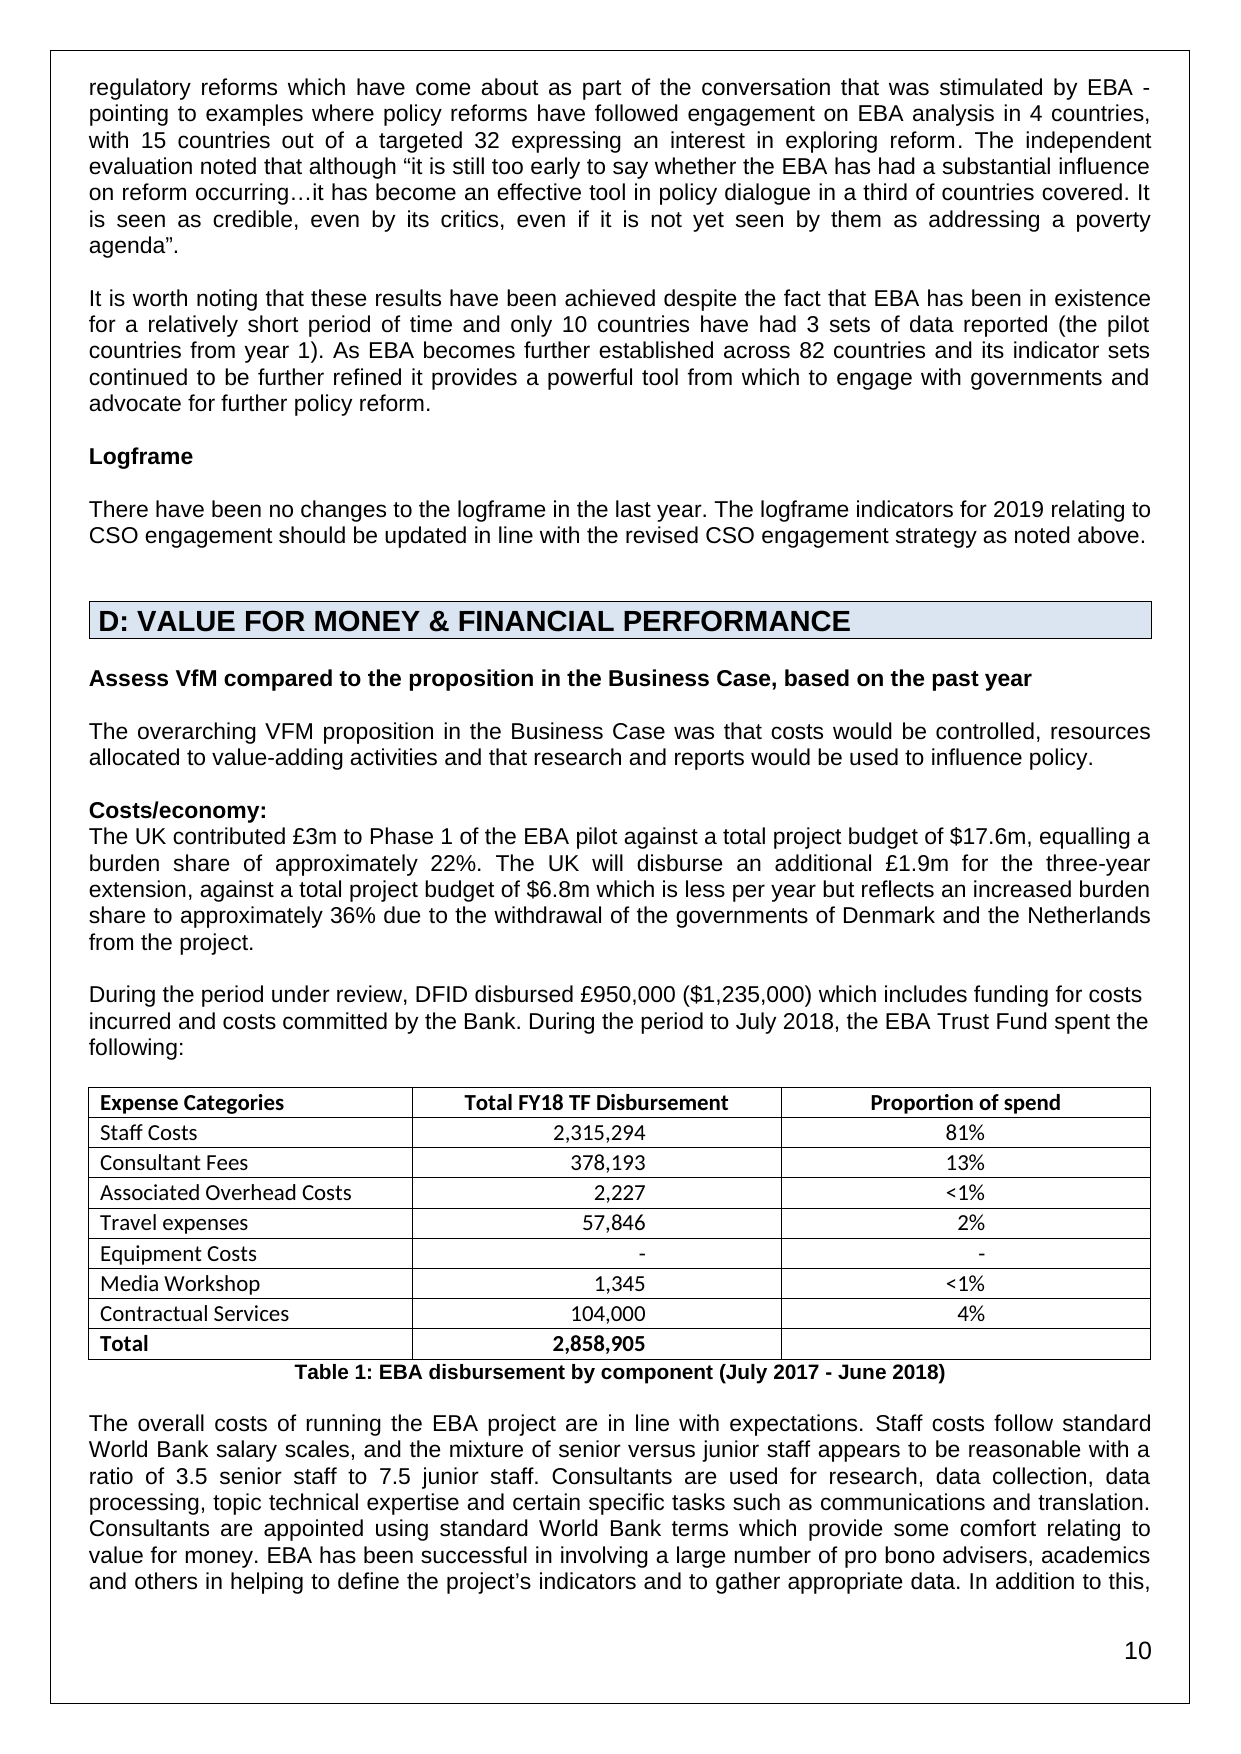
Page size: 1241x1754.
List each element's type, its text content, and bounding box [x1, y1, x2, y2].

table_cell 13% [782, 1148, 1150, 1177]
table_header Proportion of spend [782, 1088, 1150, 1117]
table_header Expense Categories [89, 1088, 412, 1117]
subtitle D: VALUE FOR MONEY & FINANCIAL PERFORMANCE [90, 602, 1151, 638]
table_cell <1% [782, 1178, 1150, 1207]
table_cell 1,345 [413, 1269, 781, 1298]
table_cell Equipment Costs [89, 1239, 412, 1268]
text It is worth noting that these results have been achieved despite the fact that EBA has been in existence for a relatively short period of time and only 10 countries have had 3 sets of data reported (the pilot countries from year 1). As EBA becomes further established across 82 countries and its indicator sets continued to be further refined it provides a powerful tool from which to engage with governments and advocate for further policy reform. [89, 285, 1152, 416]
table_cell Contractual Services [89, 1299, 412, 1328]
table_cell 2% [782, 1209, 1150, 1238]
text The overarching VFM proposition in the Business Case was that costs would be controlled, resources allocated to value-adding activities and that research and reports would be used to influence policy. [89, 718, 1152, 770]
table_cell Staff Costs [89, 1118, 412, 1147]
table_cell - [413, 1239, 781, 1268]
table_cell - [782, 1239, 1150, 1268]
text The overall costs of running the EBA project are in line with expectations. Staff costs follow standard World Bank salary scales, and the mixture of senior versus junior staff appears to be reasonable with a ratio of 3.5 senior staff to 7.5 junior staff. Consultants are used for research, data collection, data processing, topic technical expertise and certain specific tasks such as communications and translation. Consultants are appointed using standard World Bank terms which provide some comfort relating to value for money. EBA has been successful in involving a large number of pro bono advisers, academics and others in helping to define the project’s indicators and to gather appropriate data. In addition to this, [89, 1410, 1152, 1594]
text Table 1: EBA disbursement by component (July 2017 - June 2018) [89, 1359, 1152, 1383]
table_cell 4% [782, 1299, 1150, 1328]
table_cell 378,193 [413, 1148, 781, 1177]
table_cell 2,315,294 [413, 1118, 781, 1147]
text The UK contributed £3m to Phase 1 of the EBA pilot against a total project budget of $17.6m, equalling a burden share of approximately 22%. The UK will disburse an additional £1.9m for the three-year extension, against a total project budget of $6.8m which is less per year but reflects an increased burden share to approximately 36% due to the withdrawal of the governments of Denmark and the Netherlands from the project. [89, 823, 1152, 955]
text Logframe [89, 443, 1152, 469]
table_cell 104,000 [413, 1299, 781, 1328]
table_cell Associated Overhead Costs [89, 1178, 412, 1207]
table_cell Consultant Fees [89, 1148, 412, 1177]
table_header Total FY18 TF Disbursement [413, 1088, 781, 1117]
text Assess VfM compared to the proposition in the Business Case, based on the past year [89, 665, 1152, 691]
table_cell 2,858,905 [413, 1329, 781, 1358]
table_cell 81% [782, 1118, 1150, 1147]
table_cell Total [89, 1329, 412, 1358]
table_cell Travel expenses [89, 1209, 412, 1238]
text Costs/economy: [89, 797, 1152, 823]
table_cell Media Workshop [89, 1269, 412, 1298]
table_cell 2,227 [413, 1178, 781, 1207]
table_cell <1% [782, 1269, 1150, 1298]
table_cell 57,846 [413, 1209, 781, 1238]
table_cell [782, 1329, 1150, 1358]
text During the period under review, DFID disbursed £950,000 ($1,235,000) which includes funding for costs incurred and costs committed by the Bank. During the period to July 2018, the EBA Trust Fund spent the following: [89, 981, 1152, 1060]
text There have been no changes to the logframe in the last year. The logframe indicators for 2019 relating to CSO engagement should be updated in line with the revised CSO engagement strategy as noted above. [89, 496, 1152, 548]
text regulatory reforms which have come about as part of the conversation that was stimulated by EBA - pointing to examples where policy reforms have followed engagement on EBA analysis in 4 countries, with 15 countries out of a targeted 32 expressing an interest in exploring reform. The independent evaluation noted that although “it is still too early to say whether the EBA has had a substantial influence on reform occurring…it has become an effective tool in policy dialogue in a third of countries covered. It is seen as credible, even by its critics, even if it is not yet seen by them as addressing a poverty agenda”. [89, 74, 1152, 258]
